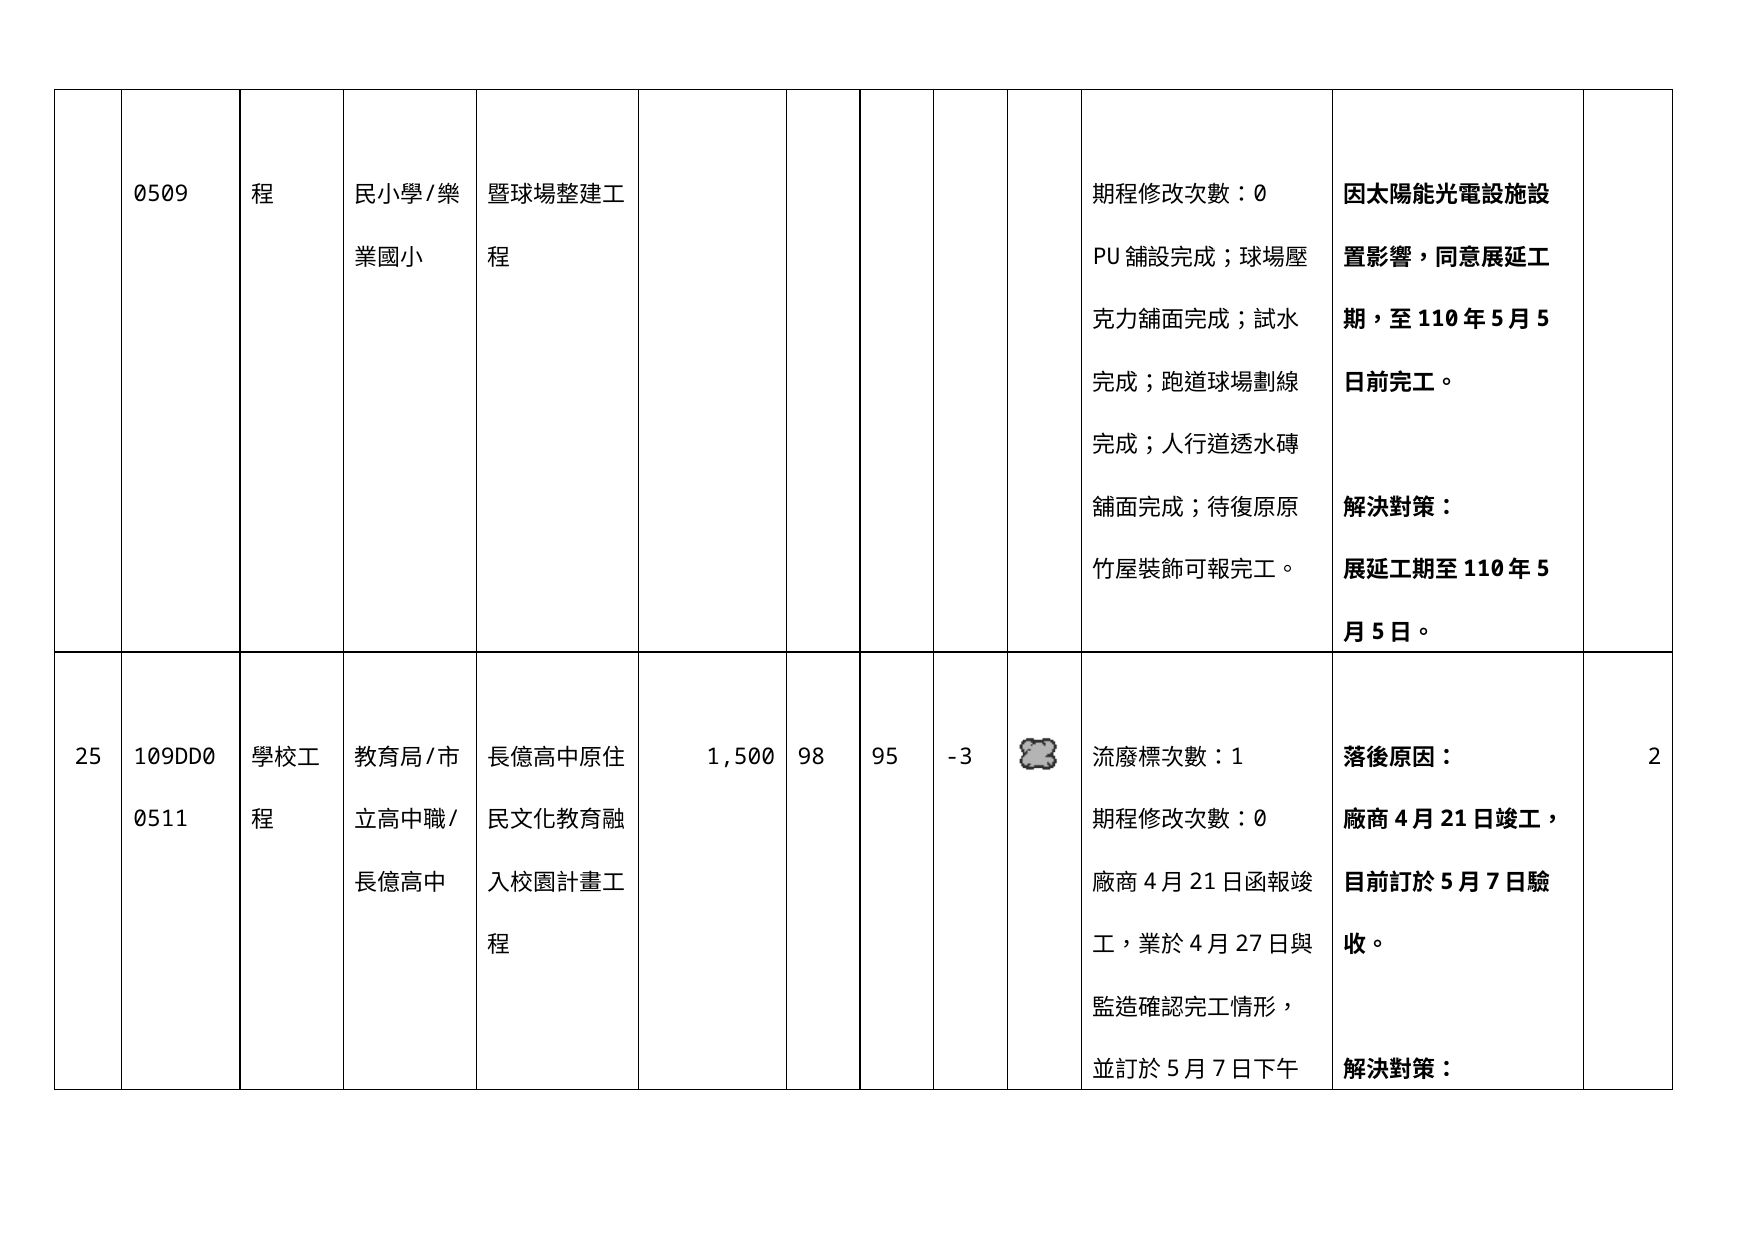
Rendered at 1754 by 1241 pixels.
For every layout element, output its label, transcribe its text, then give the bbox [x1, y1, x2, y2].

table_cell 2 [1584, 653, 1672, 1089]
table_cell 程 [241, 90, 343, 651]
table_cell [787, 90, 859, 651]
table_cell 教育局/市立高中職/長億高中 [344, 653, 476, 1089]
table_cell 95 [861, 653, 933, 1089]
table_cell -3 [934, 653, 1007, 1089]
table_cell 0509 [122, 90, 239, 651]
table_cell [861, 90, 933, 651]
table_cell 長億高中原住民文化教育融入校園計畫工程 [477, 653, 638, 1089]
table_cell [1008, 653, 1081, 1089]
table_cell [1584, 90, 1672, 651]
table_cell 98 [787, 653, 859, 1089]
table_cell 期程修改次數：0 PU舖設完成；球場壓克力舖面完成；試水完成；跑道球場劃線完成；人行道透水磚舖面完成；待復原原竹屋裝飾可報完工。 [1082, 90, 1332, 651]
table_cell 學校工程 [241, 653, 343, 1089]
table_cell 109DD00511 [122, 653, 239, 1089]
table_cell 落後原因： 廠商4月21日竣工，目前訂於5月7日驗收。 解決對策： [1333, 653, 1583, 1089]
table_cell [934, 90, 1007, 651]
table_cell 25 [55, 653, 121, 1089]
table_cell 1,500 [639, 653, 786, 1089]
table_cell [55, 90, 121, 651]
table_cell 民小學/樂業國小 [344, 90, 476, 651]
table_cell 暨球場整建工程 [477, 90, 638, 651]
table_header [1673, 89, 1695, 1090]
table_cell 因太陽能光電設施設置影響，同意展延工期，至110年5月5日前完工。 解決對策： 展延工期至110年5月5日。 [1333, 90, 1583, 651]
table_cell [1008, 90, 1081, 651]
table_cell [639, 90, 786, 651]
table_cell 流廢標次數：1 期程修改次數：0 廠商4月21日函報竣工，業於4月27日與監造確認完工情形，並訂於5月7日下午 [1082, 653, 1332, 1089]
